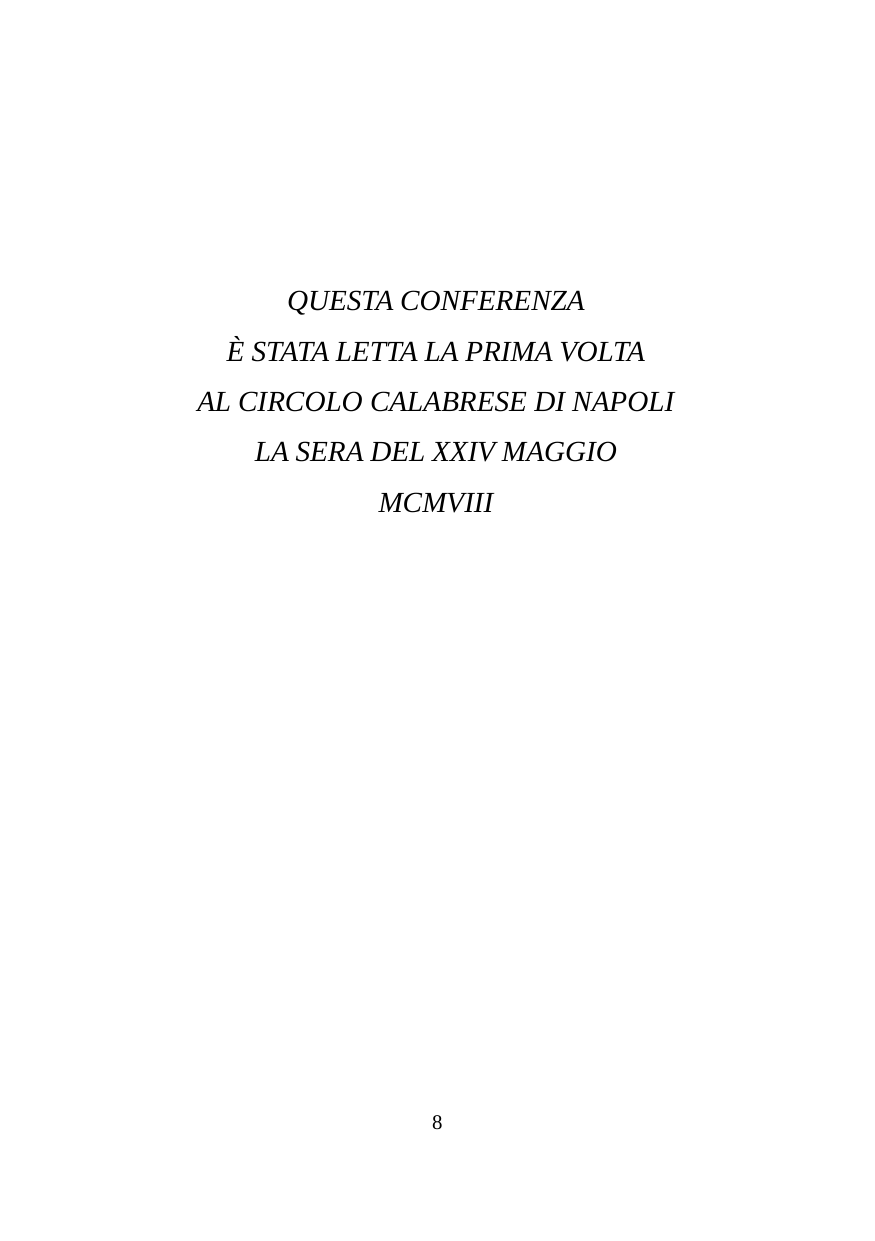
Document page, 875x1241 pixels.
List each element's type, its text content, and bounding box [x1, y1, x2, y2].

text QUESTA CONFERENZA È STATA LETTA LA PRIMA VOLTA AL CIRCOLO CALABRESE DI NAPOLI LA SERA DEL XXIV MAGGIO MCMVIII [106, 283, 768, 518]
